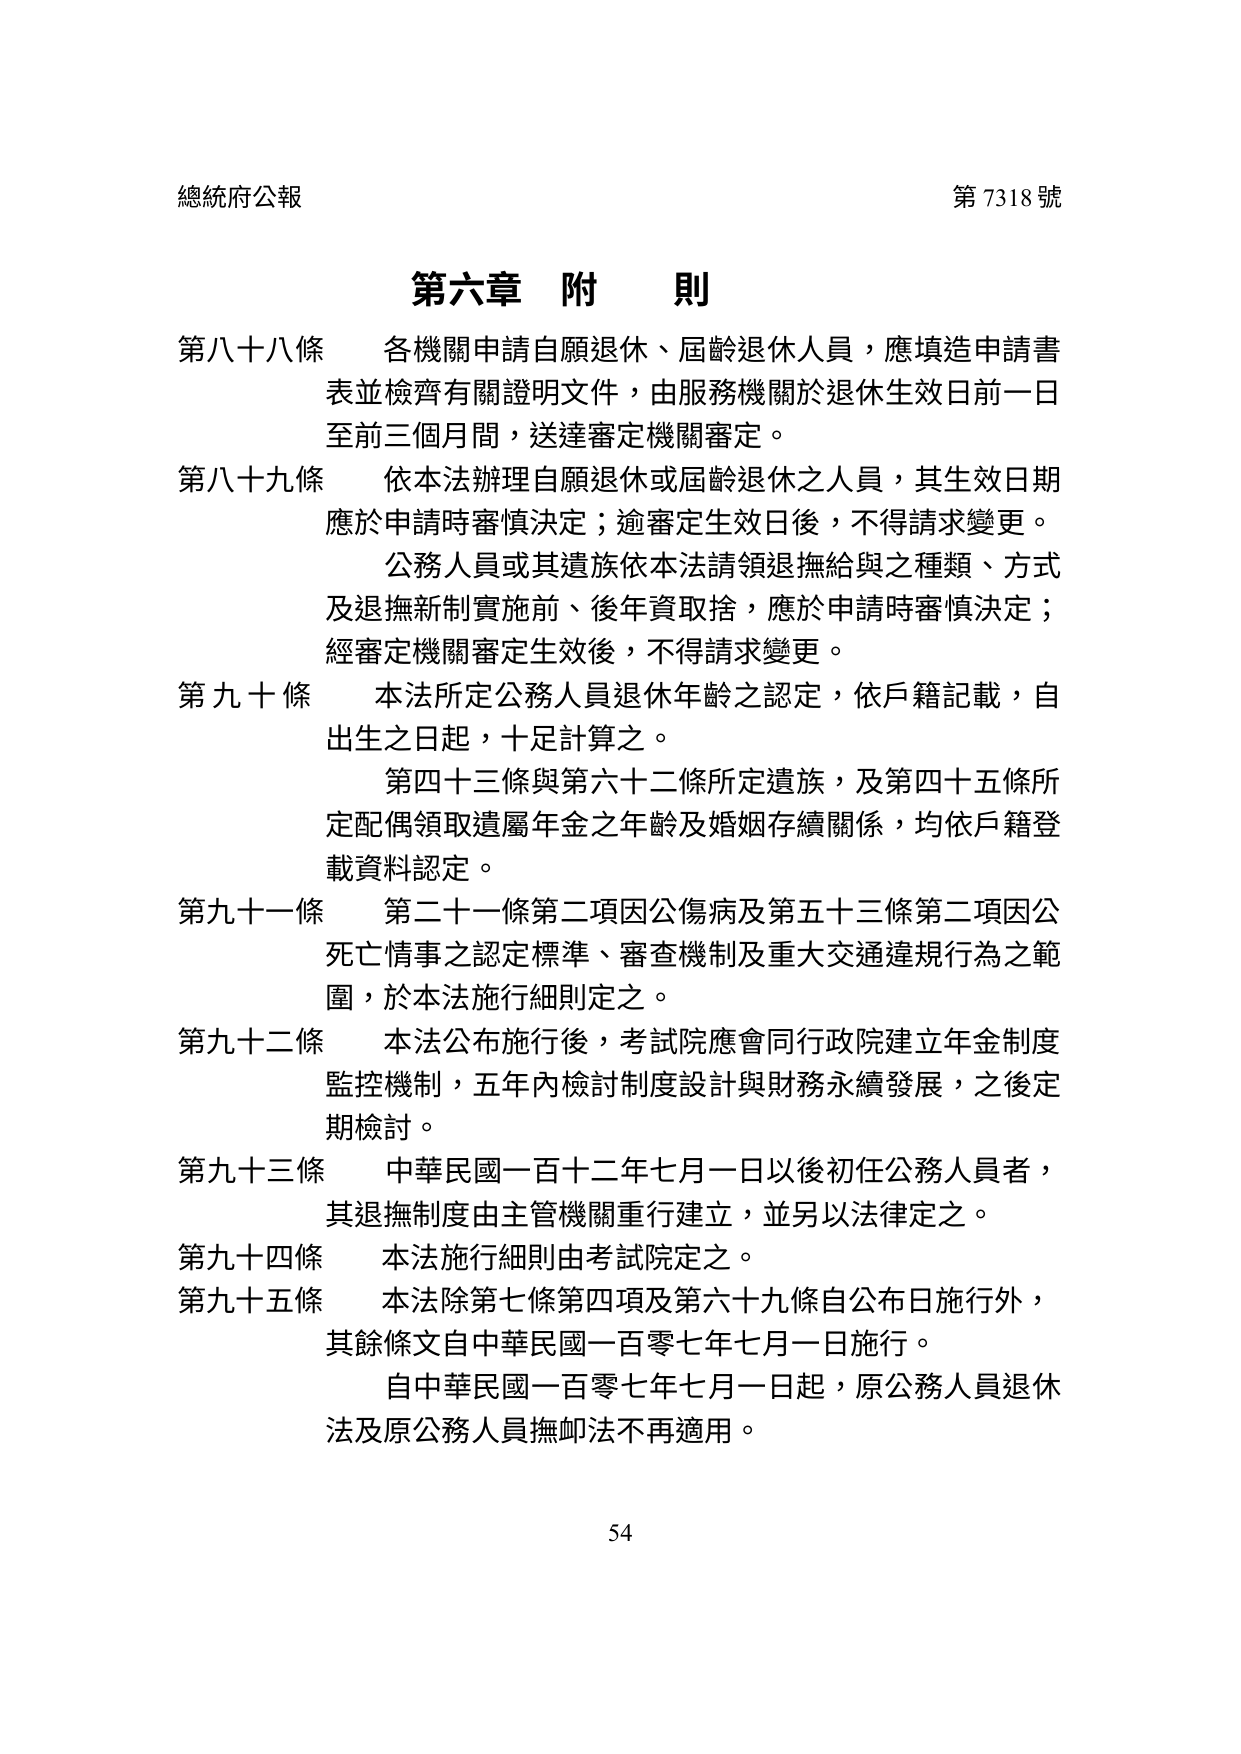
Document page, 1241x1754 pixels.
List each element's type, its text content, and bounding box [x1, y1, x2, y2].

text 第六章 附 則 [411, 266, 1063, 313]
text 自中華民國一百零七年七月一日起，原公務人員退休法及原公務人員撫卹法不再適用。 [325, 1363, 1063, 1450]
text 第四十三條與第六十二條所定遺族，及第四十五條所定配偶領取遺屬年金之年齡及婚姻存續關係，均依戶籍登載資料認定。 [325, 758, 1063, 888]
text 第九十三條 中華民國一百十二年七月一日以後初任公務人員者，其退撫制度由主管機關重行建立，並另以法律定之。 [177, 1147, 1063, 1233]
text 公務人員或其遺族依本法請領退撫給與之種類、方式及退撫新制實施前、後年資取捨，應於申請時審慎決定；經審定機關審定生效後，不得請求變更。 [325, 542, 1063, 672]
text 第九十一條 第二十一條第二項因公傷病及第五十三條第二項因公死亡情事之認定標準、審查機制及重大交通違規行為之範圍，於本法施行細則定之。 [177, 888, 1063, 1017]
text 第八十八條 各機關申請自願退休、屆齡退休人員，應填造申請書表並檢齊有關證明文件，由服務機關於退休生效日前一日至前三個月間，送達審定機關審定。 [177, 326, 1063, 455]
text 第九十條 本法所定公務人員退休年齡之認定，依戶籍記載，自出生之日起，十足計算之。 [177, 672, 1063, 758]
text 第九十四條 本法施行細則由考試院定之。 [177, 1233, 1063, 1277]
text 第九十五條 本法除第七條第四項及第六十九條自公布日施行外，其餘條文自中華民國一百零七年七月一日施行。 [177, 1277, 1063, 1363]
text 第八十九條 依本法辦理自願退休或屆齡退休之人員，其生效日期應於申請時審慎決定；逾審定生效日後，不得請求變更。 [177, 455, 1063, 542]
text 第九十二條 本法公布施行後，考試院應會同行政院建立年金制度監控機制，五年內檢討制度設計與財務永續發展，之後定期檢討。 [177, 1017, 1063, 1147]
